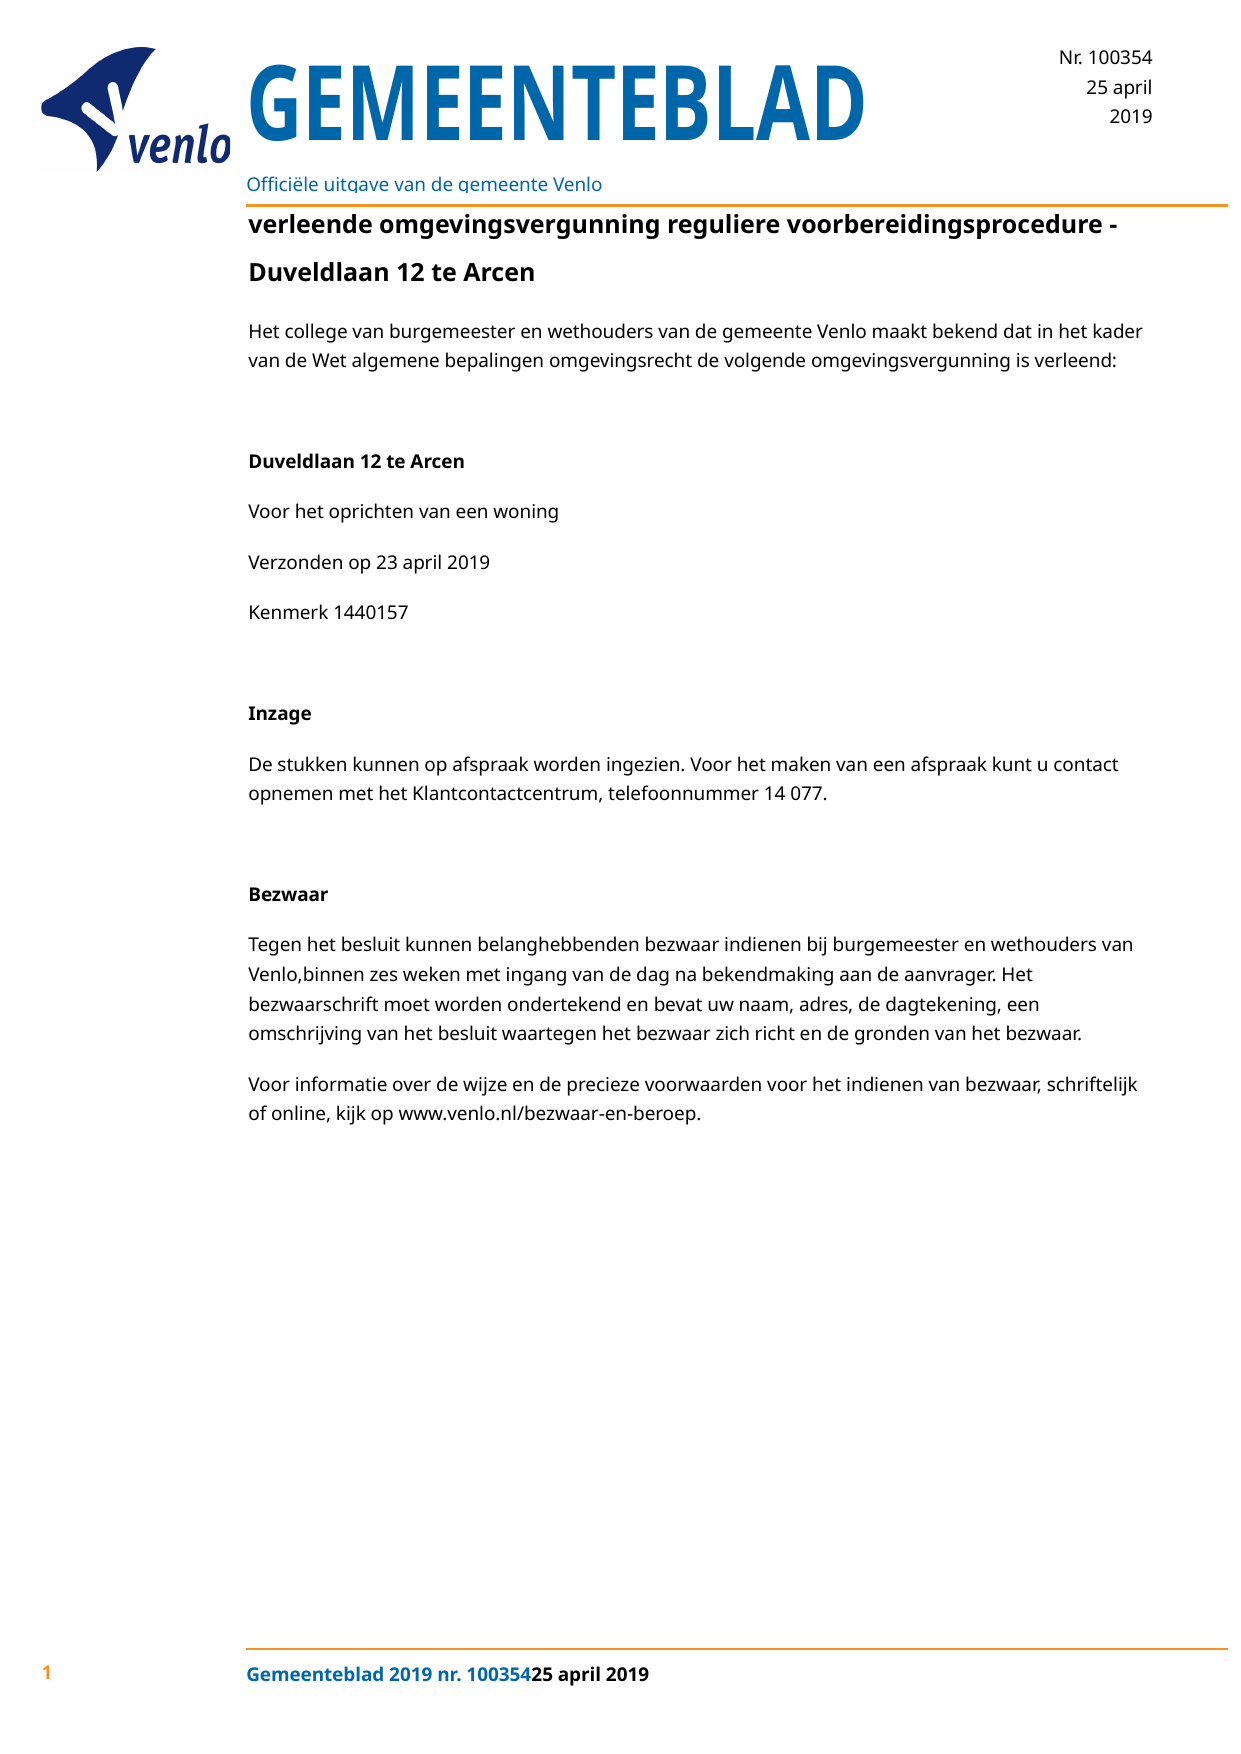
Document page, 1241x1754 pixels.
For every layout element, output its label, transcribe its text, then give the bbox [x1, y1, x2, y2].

text Voor informatie over de wijze en de precieze voorwaarden voor het indienen van bezwaar, schriftelijk of online, kijk op www.venlo.nl/bezwaar-en-beroep. [248, 1071, 1152, 1126]
text Kenmerk 1440157 [248, 599, 1152, 625]
text Voor het oprichten van een woning [248, 499, 1152, 524]
picture [41, 47, 231, 172]
text Inzage [248, 700, 1152, 726]
text Duveldlaan 12 te Arcen [248, 448, 1152, 474]
text Het college van burgemeester en wethouders van de gemeente Venlo maakt bekend dat in het kader van de Wet algemene bepalingen omgevingsrecht de volgende omgevingsvergunning is verleend: [248, 318, 1152, 373]
text Tegen het besluit kunnen belanghebbenden bezwaar indienen bij burgemeester en wethouders van Venlo,binnen zes weken met ingang van de dag na bekendmaking aan de aanvrager. Het bezwaarschrift moet worden ondertekend en bevat uw naam, adres, de dagtekening, een omschrijving van het besluit waartegen het bezwaar zich richt en de gronden van het bezwaar. [248, 932, 1152, 1046]
text Verzonden op 23 april 2019 [248, 549, 1152, 575]
text De stukken kunnen op afspraak worden ingezien. Voor het maken van een afspraak kunt u contact opnemen met het Klantcontactcentrum, telefoonnummer 14 077. [248, 751, 1152, 806]
text verleende omgevingsvergunning reguliere voorbereidingsprocedure - Duveldlaan 12 te Arcen [248, 207, 1152, 288]
text Bezwaar [248, 881, 1152, 907]
